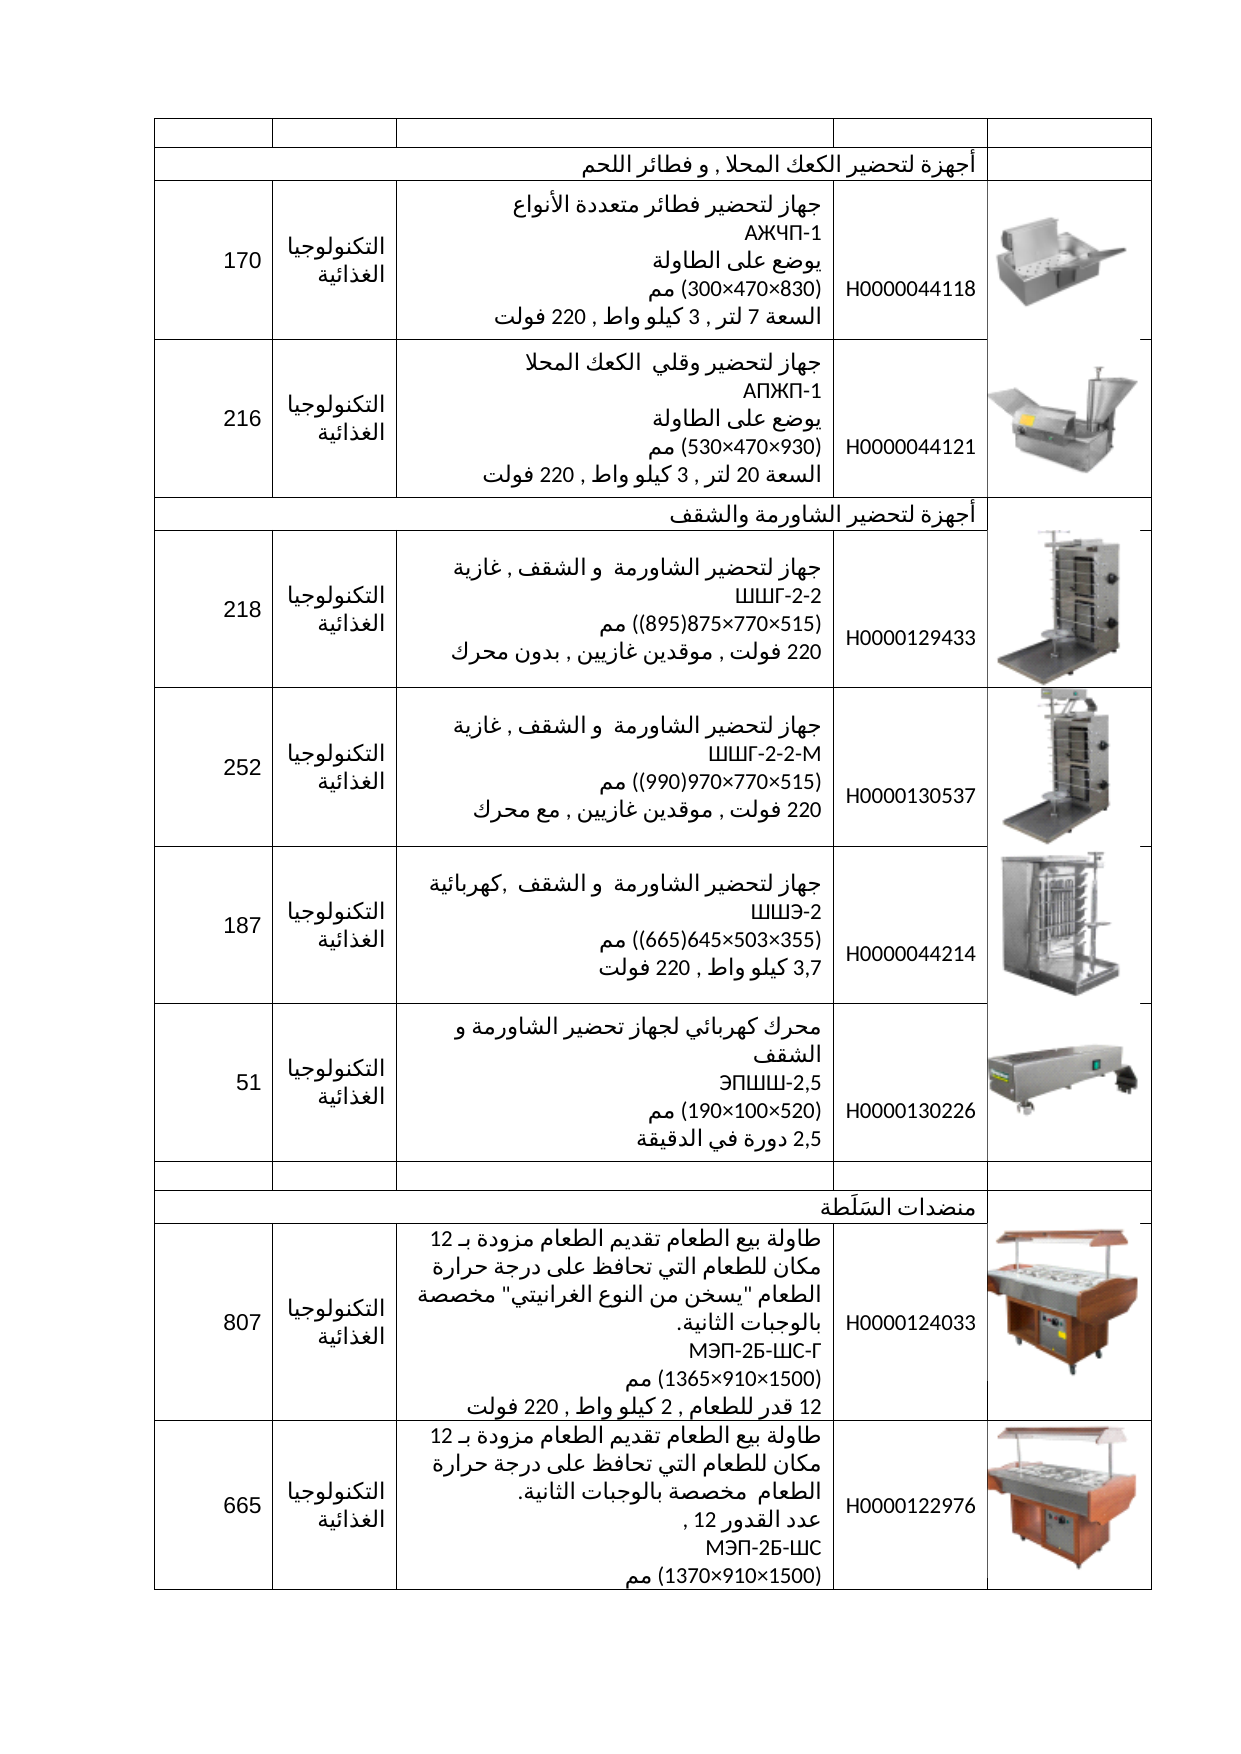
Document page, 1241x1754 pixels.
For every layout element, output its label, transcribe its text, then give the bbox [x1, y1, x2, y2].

table_cell [155, 119, 272, 147]
table_cell التكنولوجيا الغذائية [273, 531, 396, 687]
table_cell [155, 1162, 272, 1189]
table_cell التكنولوجيا الغذائية [273, 1004, 396, 1161]
table_cell التكنولوجيا الغذائية [273, 1224, 396, 1420]
table_cell Н0000122976 [834, 1421, 987, 1589]
table_cell أجهزة لتحضير الشاورمة والشقف [155, 498, 987, 530]
table_cell Н0000129433 [834, 531, 987, 687]
table_cell 252 [155, 688, 272, 846]
table_cell [273, 119, 396, 147]
table_cell Н0000044118 [834, 181, 987, 339]
table_cell [1141, 847, 1151, 1003]
table_cell 807 [155, 1224, 272, 1420]
table_cell [1141, 340, 1151, 497]
table_cell جهاز لتحضير الشاورمة و الشقف , غازية ШШГ-2-2 (515×770×875(895)) مم 220 فولت , موقدين غازيين , بدون محرك [397, 531, 833, 687]
table_cell التكنولوجيا الغذائية [273, 181, 396, 339]
table_cell Н0000124033 [834, 1224, 987, 1420]
table_cell جهاز لتحضير الشاورمة و الشقف , غازية ШШГ-2-2-М (515×770×970(990)) مم 220 فولت , موقدين غازيين , مع محرك [397, 688, 833, 846]
table_cell محرك كهربائي لجهاز تحضير الشاورمة و الشقف ЭПШШ-2,5 (520×100×190) مم 2,5 دورة في الدقيقة [397, 1004, 833, 1161]
table_cell [273, 1162, 396, 1189]
table_cell [834, 1162, 987, 1189]
table_cell [988, 1162, 1151, 1189]
table_cell 170 [155, 181, 272, 339]
table_cell Н0000044121 [834, 340, 987, 497]
table_cell 218 [155, 531, 272, 687]
table_cell جهاز لتحضير وقلي الكعك المحلا АПЖП-1 يوضع على الطاولة (930×470×530) مم السعة 20 لتر , 3 كيلو واط , 220 فولت [397, 340, 833, 497]
table_cell جهاز لتحضير فطائر متعددة الأنواع АЖЧП-1 يوضع على الطاولة (830×470×300) مم السعة 7 لتر , 3 كيلو واط , 220 فولت [397, 181, 833, 339]
table_cell التكنولوجيا الغذائية [273, 340, 396, 497]
table_cell التكنولوجيا الغذائية [273, 1421, 396, 1589]
table_cell [988, 1224, 1151, 1420]
table_cell [397, 1162, 833, 1189]
table_cell [834, 119, 987, 147]
table_cell [988, 498, 1151, 530]
table_cell 216 [155, 340, 272, 497]
table_cell Н0000130537 [834, 688, 987, 846]
table_cell طاولة بيع الطعام تقديم الطعام مزودة بـ 12 مكان للطعام التي تحافظ على درجة حرارة الطعام مخصصة بالوجبات الثانية. عدد القدور 12 , МЭП-2Б-ШС (1500×910×1370) مم [397, 1421, 833, 1589]
table_cell 51 [155, 1004, 272, 1161]
table_cell [988, 148, 1151, 180]
table_cell التكنولوجيا الغذائية [273, 688, 396, 846]
table_cell 665 [155, 1421, 272, 1589]
table_cell [988, 1421, 1151, 1589]
table_cell 187 [155, 847, 272, 1003]
table_cell [988, 119, 1151, 147]
table_cell جهاز لتحضير الشاورمة و الشقف ,كهربائية ШШЭ-2 (355×503×645(665)) مم 3,7 كيلو واط , 220 فولت [397, 847, 833, 1003]
table_cell Н0000130226 [834, 1004, 987, 1161]
table_cell طاولة بيع الطعام تقديم الطعام مزودة بـ 12 مكان للطعام التي تحافظ على درجة حرارة الطعام "يسخن من النوع الغرانيتي" مخصصة بالوجبات الثانية. МЭП-2Б-ШС-Г (1500×910×1365) مم 12 قدر للطعام , 2 كيلو واط , 220 فولت [397, 1224, 833, 1420]
table_cell [1141, 181, 1151, 339]
table_cell [1141, 1004, 1151, 1161]
table_cell أجهزة لتحضير الكعك المحلا , و فطائر اللحم [155, 148, 987, 180]
table_cell [1141, 688, 1151, 846]
table_cell Н0000044214 [834, 847, 987, 1003]
table_cell التكنولوجيا الغذائية [273, 847, 396, 1003]
table_cell [988, 1191, 1151, 1223]
table_cell [397, 119, 833, 147]
table_cell [1141, 531, 1151, 687]
table_cell منضدات السَلَطة [155, 1191, 987, 1223]
